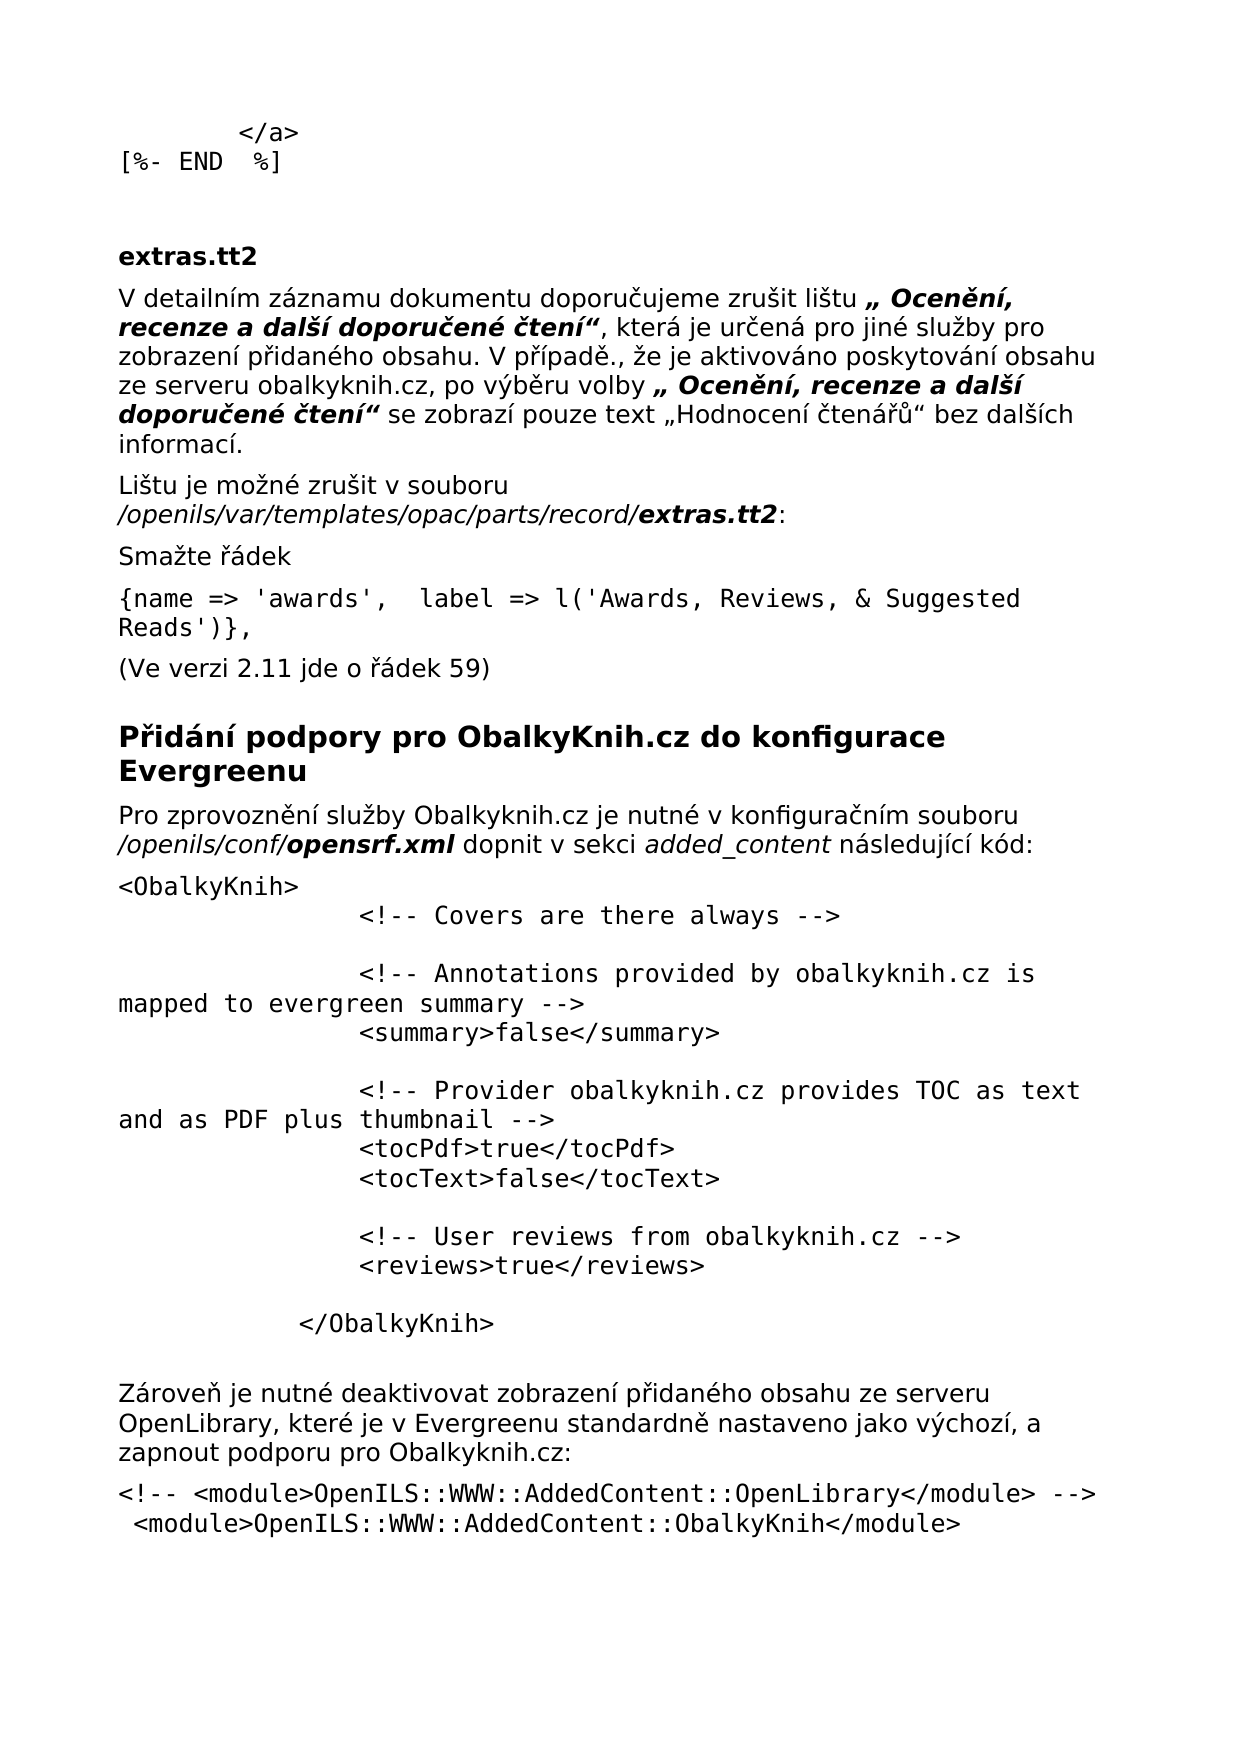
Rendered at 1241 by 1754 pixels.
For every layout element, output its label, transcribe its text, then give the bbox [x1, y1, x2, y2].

text <ObalkyKnih> <!-- Covers are there always --> <!-- Annotations provided by obalkyknih.cz is mapped to evergreen summary --> <summary>false</summary> <!-- Provider obalkyknih.cz provides TOC as text and as PDF plus thumbnail --> <tocPdf>true</tocPdf> <tocText>false</tocText> <!-- User reviews from obalkyknih.cz --> <reviews>true</reviews> </ObalkyKnih> [118, 872, 1122, 1368]
text </a> [%- END %] [118, 118, 1122, 206]
text Smažte řádek [118, 542, 1122, 572]
text <!-- <module>OpenILS::WWW::AddedContent::OpenLibrary</module> --> <module>OpenILS::WWW::AddedContent::ObalkyKnih</module> [118, 1480, 1122, 1538]
subtitle Přidání podpory pro ObalkyKnih.cz do konfigurace Evergreenu [118, 721, 1122, 789]
text V detailním záznamu dokumentu doporučujeme zrušit lištu „ Ocenění, recenze a další doporučené čtení“, která je určená pro jiné služby pro zobrazení přidaného obsahu. V případě., že je aktivováno poskytování obsahu ze serveru obalkyknih.cz, po výběru volby „ Ocenění, recenze a další doporučené čtení“ se zobrazí pouze text „Hodnocení čtenářů“ bez dalších informací. [118, 284, 1122, 459]
subtitle extras.tt2 [118, 242, 1122, 272]
text Lištu je možné zrušit v souboru /openils/var/templates/opac/parts/record/extras.tt2: [118, 472, 1122, 530]
text Zároveň je nutné deaktivovat zobrazení přidaného obsahu ze serveru OpenLibrary, které je v Evergreenu standardně nastaveno jako výchozí, a zapnout podporu pro Obalkyknih.cz: [118, 1380, 1122, 1467]
text Pro zprovoznění služby Obalkyknih.cz je nutné v konfiguračním souboru /openils/conf/opensrf.xml dopnit v sekci added_content následující kód: [118, 801, 1122, 859]
text {name => 'awards', label => l('Awards, Reviews, & Suggested Reads')}, [118, 584, 1122, 642]
text (Ve verzi 2.11 jde o řádek 59) [118, 654, 1122, 683]
